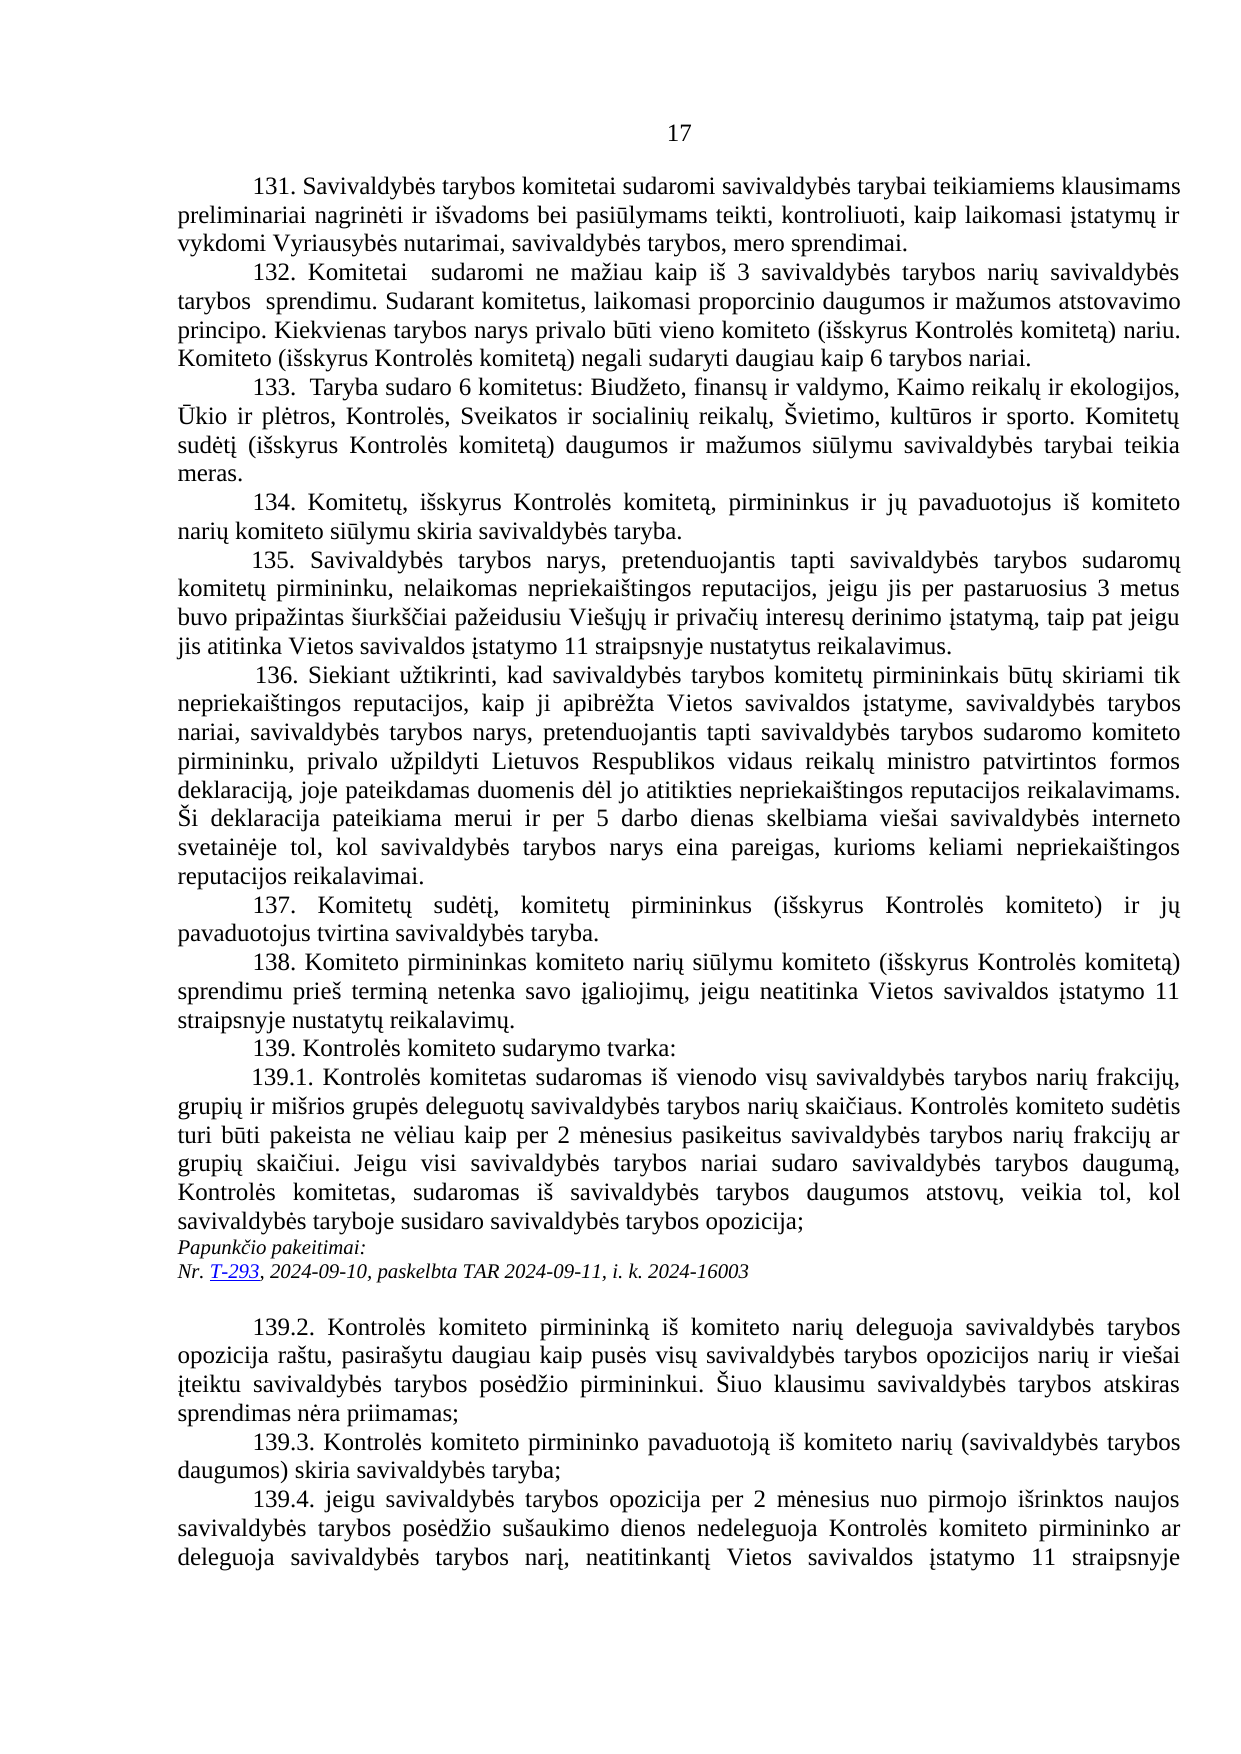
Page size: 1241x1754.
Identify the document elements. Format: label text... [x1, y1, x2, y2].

text 139. Kontrolės komiteto sudarymo tvarka: [177, 1033, 1181, 1062]
text 136. Siekiant užtikrinti, kad savivaldybės tarybos komitetų pirmininkais būtų skiriami tik nepriekaištingos reputacijos, kaip ji apibrėžta Vietos savivaldos įstatyme, savivaldybės tarybos nariai, savivaldybės tarybos narys, pretenduojantis tapti savivaldybės tarybos sudaromo komiteto pirmininku, privalo užpildyti Lietuvos Respublikos vidaus reikalų ministro patvirtintos formos deklaraciją, joje pateikdamas duomenis dėl jo atitikties nepriekaištingos reputacijos reikalavimams. Ši deklaracija pateikiama merui ir per 5 darbo dienas skelbiama viešai savivaldybės interneto svetainėje tol, kol savivaldybės tarybos narys eina pareigas, kurioms keliami nepriekaištingos reputacijos reikalavimai. [177, 660, 1181, 890]
text 139.4. jeigu savivaldybės tarybos opozicija per 2 mėnesius nuo pirmojo išrinktos naujos savivaldybės tarybos posėdžio sušaukimo dienos nedeleguoja Kontrolės komiteto pirmininko ar deleguoja savivaldybės tarybos narį, neatitinkantį Vietos savivaldos įstatymo 11 straipsnyje [177, 1484, 1181, 1570]
text 137. Komitetų sudėtį, komitetų pirmininkus (išskyrus Kontrolės komiteto) ir jų pavaduotojus tvirtina savivaldybės taryba. [177, 890, 1181, 947]
text 139.2. Kontrolės komiteto pirmininką iš komiteto narių deleguoja savivaldybės tarybos opozicija raštu, pasirašytu daugiau kaip pusės visų savivaldybės tarybos opozicijos narių ir viešai įteiktu savivaldybės tarybos posėdžio pirmininkui. Šiuo klausimu savivaldybės tarybos atskiras sprendimas nėra priimamas; [177, 1312, 1181, 1427]
text 131. Savivaldybės tarybos komitetai sudaromi savivaldybės tarybai teikiamiems klausimams preliminariai nagrinėti ir išvadoms bei pasiūlymams teikti, kontroliuoti, kaip laikomasi įstatymų ir vykdomi Vyriausybės nutarimai, savivaldybės tarybos, mero sprendimai. [177, 171, 1181, 257]
text 139.1. Kontrolės komitetas sudaromas iš vienodo visų savivaldybės tarybos narių frakcijų, grupių ir mišrios grupės deleguotų savivaldybės tarybos narių skaičiaus. Kontrolės komiteto sudėtis turi būti pakeista ne vėliau kaip per 2 mėnesius pasikeitus savivaldybės tarybos narių frakcijų ar grupių skaičiui. Jeigu visi savivaldybės tarybos nariai sudaro savivaldybės tarybos daugumą, Kontrolės komitetas, sudaromas iš savivaldybės tarybos daugumos atstovų, veikia tol, kol savivaldybės taryboje susidaro savivaldybės tarybos opozicija; [177, 1062, 1181, 1235]
text Nr. T-293, 2024-09-10, paskelbta TAR 2024-09-11, i. k. 2024-16003 [177, 1259, 1181, 1283]
text Papunkčio pakeitimai: [177, 1235, 1181, 1259]
text 135. Savivaldybės tarybos narys, pretenduojantis tapti savivaldybės tarybos sudaromų komitetų pirmininku, nelaikomas nepriekaištingos reputacijos, jeigu jis per pastaruosius 3 metus buvo pripažintas šiurkščiai pažeidusiu Viešųjų ir privačių interesų derinimo įstatymą, taip pat jeigu jis atitinka Vietos savivaldos įstatymo 11 straipsnyje nustatytus reikalavimus. [177, 545, 1181, 660]
text 132. Komitetai sudaromi ne mažiau kaip iš 3 savivaldybės tarybos narių savivaldybės tarybos sprendimu. Sudarant komitetus, laikomasi proporcinio daugumos ir mažumos atstovavimo principo. Kiekvienas tarybos narys privalo būti vieno komiteto (išskyrus Kontrolės komitetą) nariu. Komiteto (išskyrus Kontrolės komitetą) negali sudaryti daugiau kaip 6 tarybos nariai. [177, 257, 1181, 372]
text 138. Komiteto pirmininkas komiteto narių siūlymu komiteto (išskyrus Kontrolės komitetą) sprendimu prieš terminą netenka savo įgaliojimų, jeigu neatitinka Vietos savivaldos įstatymo 11 straipsnyje nustatytų reikalavimų. [177, 947, 1181, 1033]
text 133. Taryba sudaro 6 komitetus: Biudžeto, finansų ir valdymo, Kaimo reikalų ir ekologijos, Ūkio ir plėtros, Kontrolės, Sveikatos ir socialinių reikalų, Švietimo, kultūros ir sporto. Komitetų sudėtį (išskyrus Kontrolės komitetą) daugumos ir mažumos siūlymu savivaldybės tarybai teikia meras. [177, 372, 1181, 487]
text 134. Komitetų, išskyrus Kontrolės komitetą, pirmininkus ir jų pavaduotojus iš komiteto narių komiteto siūlymu skiria savivaldybės taryba. [177, 487, 1181, 545]
text 139.3. Kontrolės komiteto pirmininko pavaduotoją iš komiteto narių (savivaldybės tarybos daugumos) skiria savivaldybės taryba; [177, 1427, 1181, 1484]
